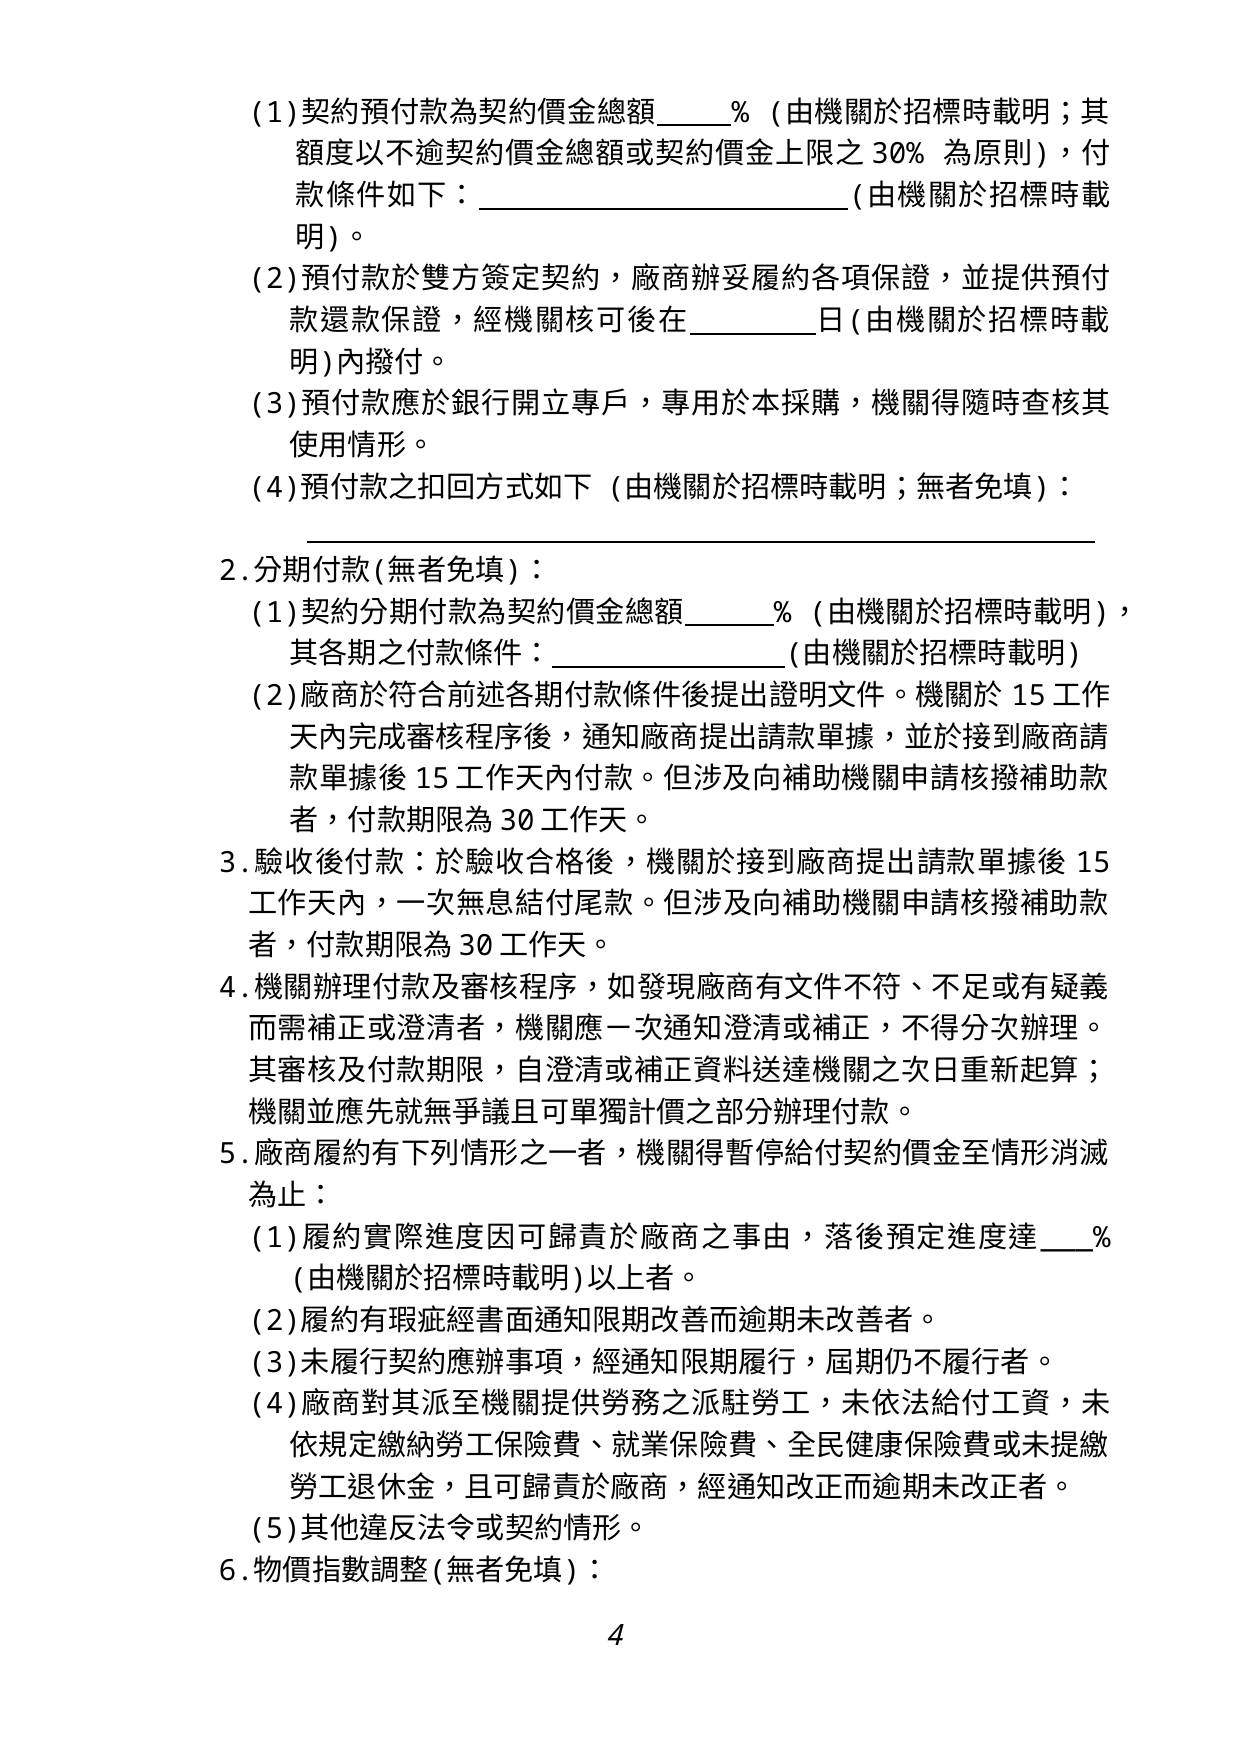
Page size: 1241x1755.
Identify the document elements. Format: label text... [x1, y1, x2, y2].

text (4)預付款之扣回方式如下 (由機關於招標時載明；無者免填)： [248, 464, 1110, 505]
text (3)預付款應於銀行開立專戶，專用於本採購，機關得隨時查核其使用情形。 [248, 380, 1110, 464]
text (4)廠商對其派至機關提供勞務之派駐勞工，未依法給付工資，未依規定繳納勞工保險費、就業保險費、全民健康保險費或未提繳勞工退休金，且可歸責於廠商，經通知改正而逾期未改正者。 [248, 1380, 1110, 1505]
text 2.分期付款(無者免填)： [218, 547, 1110, 589]
text (2)廠商於符合前述各期付款條件後提出證明文件。機關於15工作天內完成審核程序後，通知廠商提出請款單據，並於接到廠商請款單據後15工作天內付款。但涉及向補助機關申請核撥補助款者，付款期限為30工作天。 [248, 672, 1110, 839]
text 3.驗收後付款：於驗收合格後，機關於接到廠商提出請款單據後15工作天內，一次無息結付尾款。但涉及向補助機關申請核撥補助款者，付款期限為30工作天。 [218, 839, 1110, 964]
text 6.物價指數調整(無者免填)： [218, 1547, 1110, 1589]
text (1)履約實際進度因可歸責於廠商之事由，落後預定進度達___% (由機關於招標時載明)以上者。 [248, 1214, 1110, 1297]
text 5.廠商履約有下列情形之一者，機關得暫停給付契約價金至情形消滅為止： [218, 1130, 1110, 1214]
text (3)未履行契約應辦事項，經通知限期履行，屆期仍不履行者。 [248, 1339, 1110, 1380]
text (1)契約預付款為契約價金總額 % (由機關於招標時載明；其額度以不逾契約價金總額或契約價金上限之30% 為原則)，付款條件如下： (由機關於招標時載明)。 [248, 89, 1110, 255]
text (5)其他違反法令或契約情形。 [248, 1505, 1110, 1547]
text (2)預付款於雙方簽定契約，廠商辦妥履約各項保證，並提供預付款還款保證，經機關核可後在 日(由機關於招標時載明)內撥付。 [248, 255, 1110, 380]
text (2)履約有瑕疵經書面通知限期改善而逾期未改善者。 [248, 1297, 1110, 1339]
text (1)契約分期付款為契約價金總額 % (由機關於招標時載明)，其各期之付款條件： (由機關於招標時載明) [248, 589, 1110, 672]
text 4.機關辦理付款及審核程序，如發現廠商有文件不符、不足或有疑義而需補正或澄清者，機關應ㄧ次通知澄清或補正，不得分次辦理。其審核及付款期限，自澄清或補正資料送達機關之次日重新起算；機關並應先就無爭議且可單獨計價之部分辦理付款。 [218, 964, 1110, 1130]
